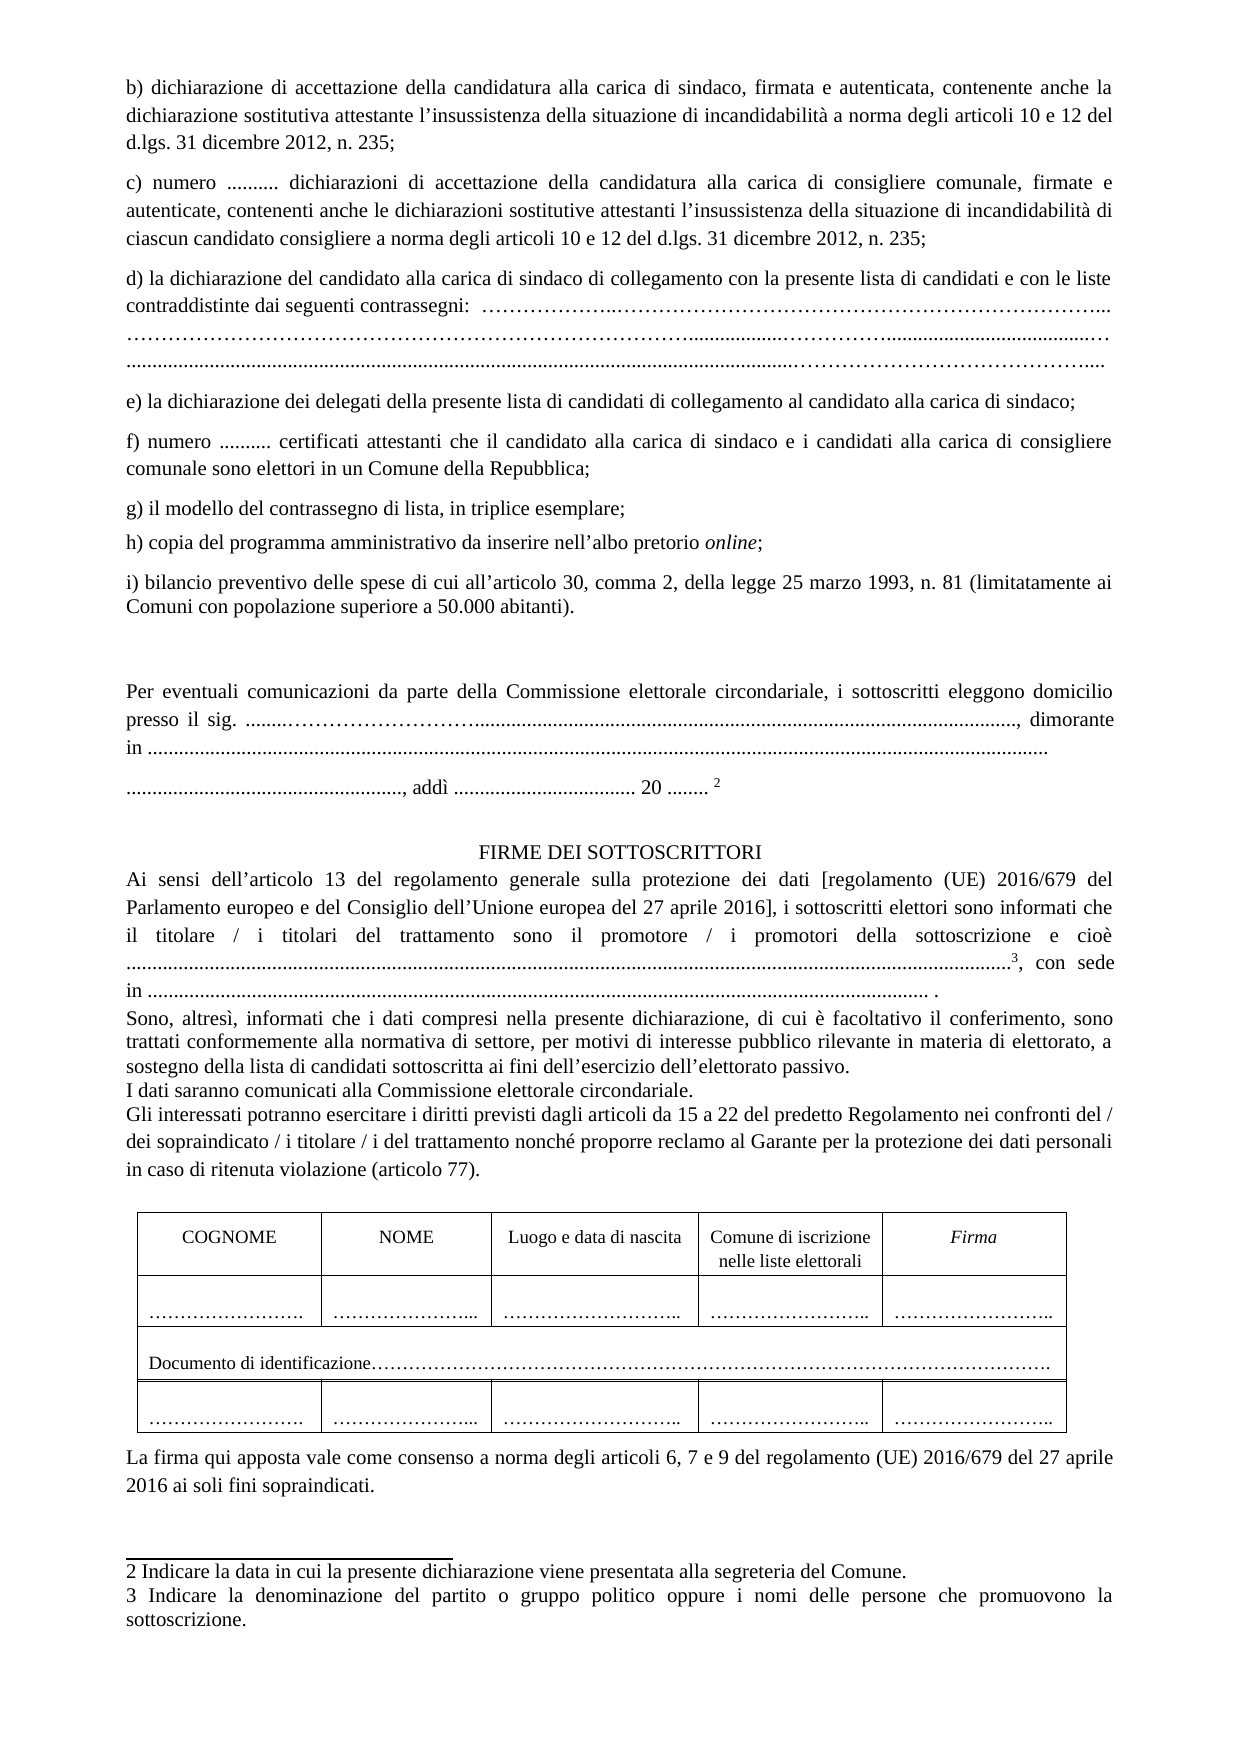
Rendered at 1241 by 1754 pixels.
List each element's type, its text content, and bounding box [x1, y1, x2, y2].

text Gli interessati potranno esercitare i diritti previsti dagli articoli da 15 a 22 del predetto Regolamento nei confronti del / dei sopraindicato / i titolare / i del trattamento nonché proporre reclamo al Garante per la protezione dei dati personali in caso di ritenuta violazione (articolo 77). [126, 1102, 1114, 1181]
table_cell …………………….. [883, 1382, 1066, 1432]
table_cell …………………….. [699, 1382, 882, 1432]
text i) bilancio preventivo delle spese di cui all’articolo 30, comma 2, della legge 25 marzo 1993, n. 81 (limitatamente ai Comuni con popolazione superiore a 50.000 abitanti). [126, 570, 1114, 618]
text Sono, altresì, informati che i dati compresi nella presente dichiarazione, di cui è facoltativo il conferimento, sono trattati conformemente alla normativa di settore, per motivi di interesse pubblico rilevante in materia di elettorato, a sostegno della lista di candidati sottoscritta ai fini dell’esercizio dell’elettorato passivo. [126, 1005, 1114, 1078]
table_cell …………………... [322, 1382, 491, 1432]
table_header Luogo e data di nascita [492, 1213, 698, 1275]
text FIRME DEI SOTTOSCRITTORI [126, 840, 1114, 864]
text f) numero .......... certificati attestanti che il candidato alla carica di sindaco e i candidati alla carica di consigliere comunale sono elettori in un Comune della Repubblica; [126, 429, 1114, 480]
text La firma qui apposta vale come consenso a norma degli articoli 6, 7 e 9 del regolamento (UE) 2016/679 del 27 aprile 2016 ai soli fini sopraindicati. [126, 1445, 1114, 1497]
table_cell ……………………….. [492, 1276, 698, 1326]
table_cell ……………………….. [492, 1382, 698, 1432]
text b) dichiarazione di accettazione della candidatura alla carica di sindaco, firmata e autenticata, contenente anche la dichiarazione sostitutiva attestante l’insussistenza della situazione di incandidabilità a norma degli articoli 10 e 12 del d.lgs. 31 dicembre 2012, n. 235; [126, 75, 1114, 154]
text g) il modello del contrassegno di lista, in triplice esemplare; [126, 496, 1114, 520]
text Ai sensi dell’articolo 13 del regolamento generale sulla protezione dei dati [regolamento (UE) 2016/679 del Parlamento europeo e del Consiglio dell’Unione europea del 27 aprile 2016], i sottoscritti elettori sono informati che il titolare / i titolari del trattamento sono il promotore / i promotori della sottoscrizione e cioè .........................................................................................................................................................................., con sede in ...................................................................................................................................................... . [126, 867, 1114, 1002]
table_cell ……………………. [138, 1276, 321, 1326]
table_header COGNOME [138, 1213, 321, 1275]
table_cell …………………….. [883, 1276, 1066, 1326]
table_header Comune di iscrizione nelle liste elettorali [699, 1213, 882, 1275]
text Indicare la denominazione del partito o gruppo politico oppure i nomi delle persone che promuovono la sottoscrizione. [126, 1583, 1114, 1631]
table_header NOME [322, 1213, 491, 1275]
table_cell Documento di identificazione………………………………………………………………………………………………. [138, 1327, 1066, 1379]
table_cell ……………………. [138, 1382, 321, 1432]
table_cell …………………... [322, 1276, 491, 1326]
text d) la dichiarazione del candidato alla carica di sindaco di collegamento con la presente lista di candidati e con le liste contraddistinte dai seguenti contrassegni: ………………..……………………………………………………………... ………………………………………………………………………..................…………….......................................… ................................................................................................................................…………………………………….... [126, 266, 1114, 372]
text ....................................................., addì ................................... 20 ........ [126, 775, 1114, 799]
text h) copia del programma amministrativo da inserire nell’albo pretorio online; [126, 530, 1114, 554]
text Indicare la data in cui la presente dichiarazione viene presentata alla segreteria del Comune. [126, 1559, 1114, 1583]
table_cell …………………….. [699, 1276, 882, 1326]
text e) la dichiarazione dei delegati della presente lista di candidati di collegamento al candidato alla carica di sindaco; [126, 388, 1114, 413]
text I dati saranno comunicati alla Commissione elettorale circondariale. [126, 1078, 1114, 1102]
table_header Firma [883, 1213, 1066, 1275]
text c) numero .......... dichiarazioni di accettazione della candidatura alla carica di consigliere comunale, firmate e autenticate, contenenti anche le dichiarazioni sostitutive attestanti l’insussistenza della situazione di incandidabilità di ciascun candidato consigliere a norma degli articoli 10 e 12 del d.lgs. 31 dicembre 2012, n. 235; [126, 170, 1114, 249]
text Per eventuali comunicazioni da parte della Commissione elettorale circondariale, i sottoscritti eleggono domicilio presso il sig. ........………………………........................................................................................................, dimorante in ............................................................................................................................................................................. [126, 679, 1114, 759]
